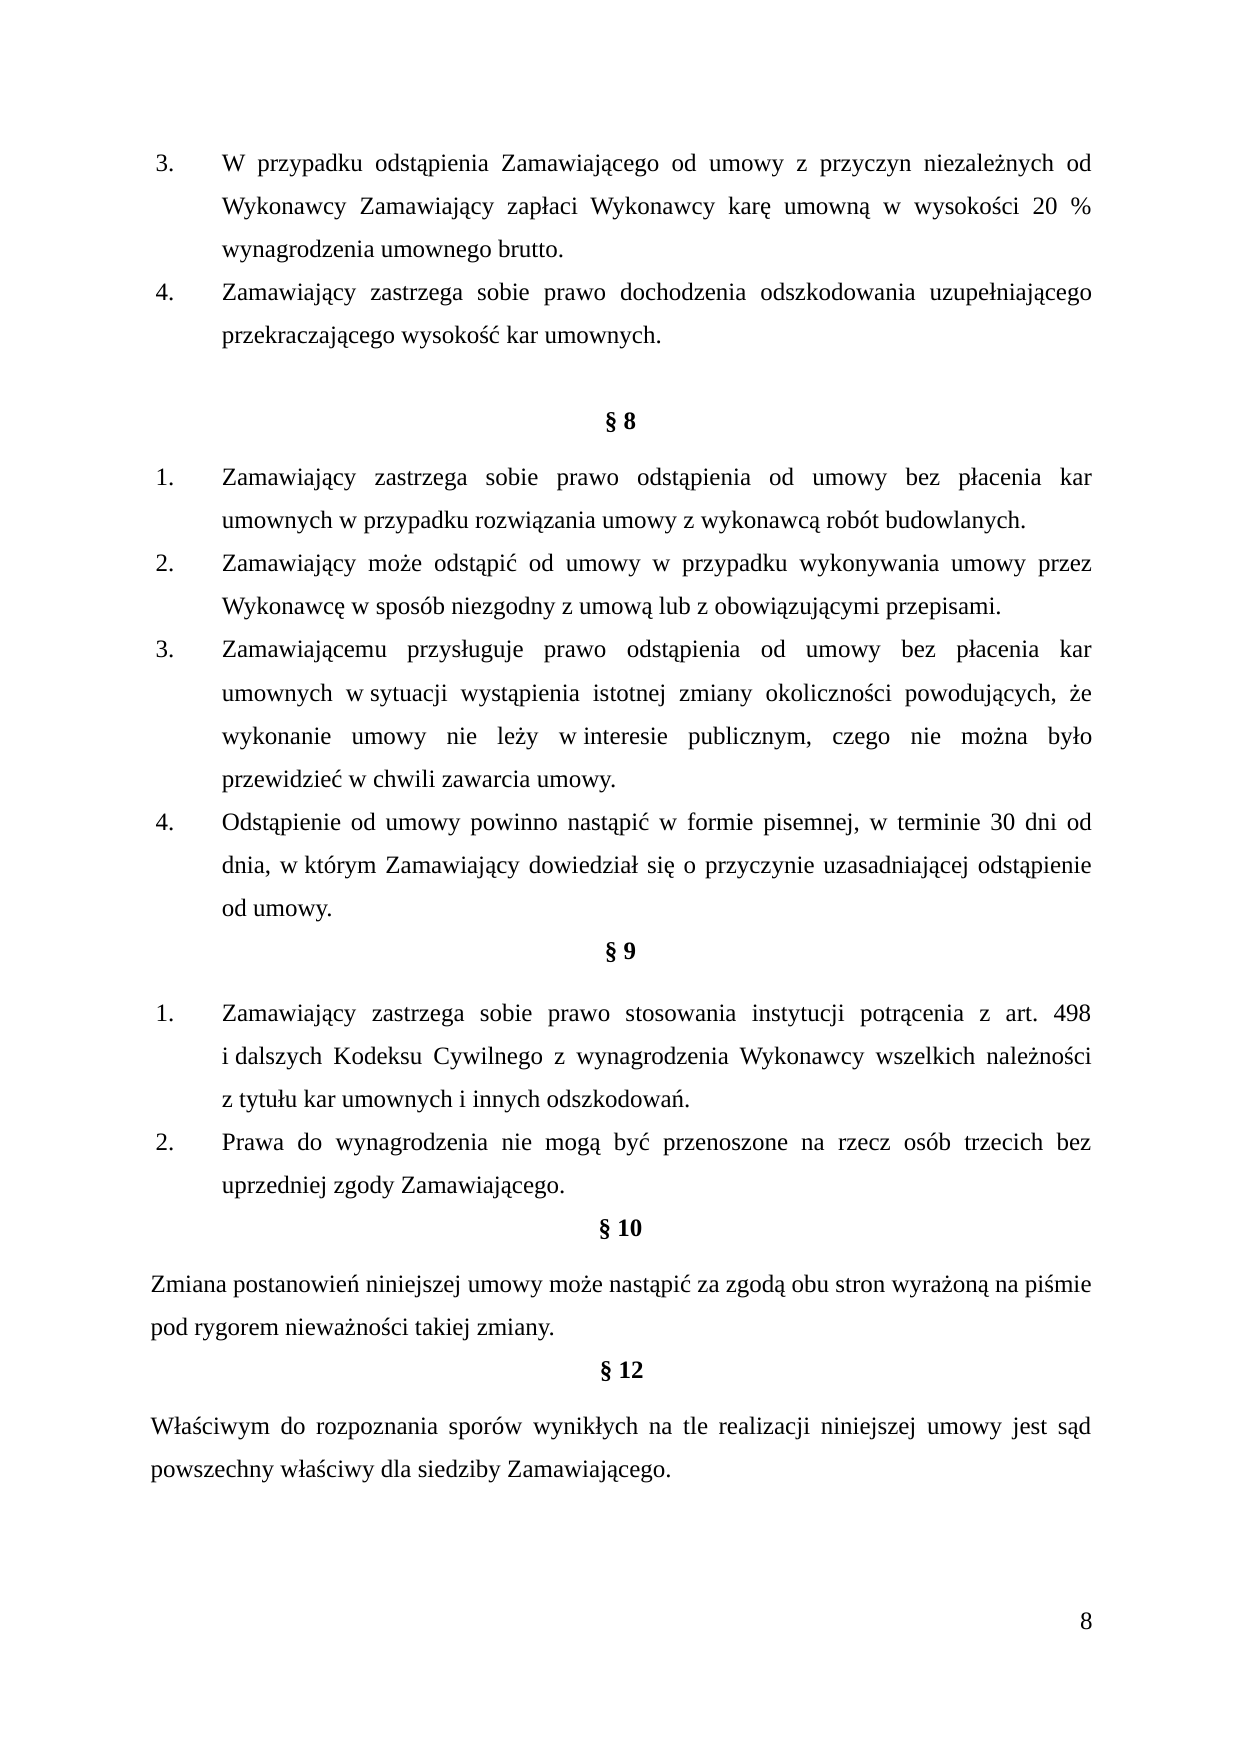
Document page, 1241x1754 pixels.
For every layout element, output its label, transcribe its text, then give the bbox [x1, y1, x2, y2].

list Zamawiającemu przysługuje prawo odstąpienia od umowy bez płacenia kar umownych w sytuacji wystąpienia istotnej zmiany okoliczności powodujących, że wykonanie umowy nie leży w interesie publicznym, czego nie można było przewidzieć w chwili zawarcia umowy. [149, 634, 1092, 793]
list Zamawiający zastrzega sobie prawo odstąpienia od umowy bez płacenia kar umownych w przypadku rozwiązania umowy z wykonawcą robót budowlanych. [149, 462, 1092, 534]
list Zamawiający zastrzega sobie prawo stosowania instytucji potrącenia z art. 498 i dalszych Kodeksu Cywilnego z wynagrodzenia Wykonawcy wszelkich należności z tytułu kar umownych i innych odszkodowań. [149, 998, 1092, 1113]
list Prawa do wynagrodzenia nie mogą być przenoszone na rzecz osób trzecich bez uprzedniej zgody Zamawiającego. [149, 1127, 1092, 1199]
text § 10 [148, 1213, 1092, 1242]
text Właściwym do rozpoznania sporów wynikłych na tle realizacji niniejszej umowy jest sąd powszechny właściwy dla siedziby Zamawiającego. [150, 1411, 1092, 1483]
text § 8 [148, 406, 1092, 435]
list Zamawiający zastrzega sobie prawo dochodzenia odszkodowania uzupełniającego przekraczającego wysokość kar umownych. [149, 277, 1092, 349]
list W przypadku odstąpienia Zamawiającego od umowy z przyczyn niezależnych od Wykonawcy Zamawiający zapłaci Wykonawcy karę umowną w wysokości 20 % wynagrodzenia umownego brutto. [149, 148, 1092, 263]
text § 9 [148, 936, 1092, 965]
text § 12 [150, 1355, 1092, 1384]
list Odstąpienie od umowy powinno nastąpić w formie pisemnej, w terminie 30 dni od dnia, w którym Zamawiający dowiedział się o przyczynie uzasadniającej odstąpienie od umowy. [149, 807, 1092, 922]
text Zmiana postanowień niniejszej umowy może nastąpić za zgodą obu stron wyrażoną na piśmie pod rygorem nieważności takiej zmiany. [150, 1269, 1092, 1341]
list Zamawiający może odstąpić od umowy w przypadku wykonywania umowy przez Wykonawcę w sposób niezgodny z umową lub z obowiązującymi przepisami. [149, 548, 1092, 620]
